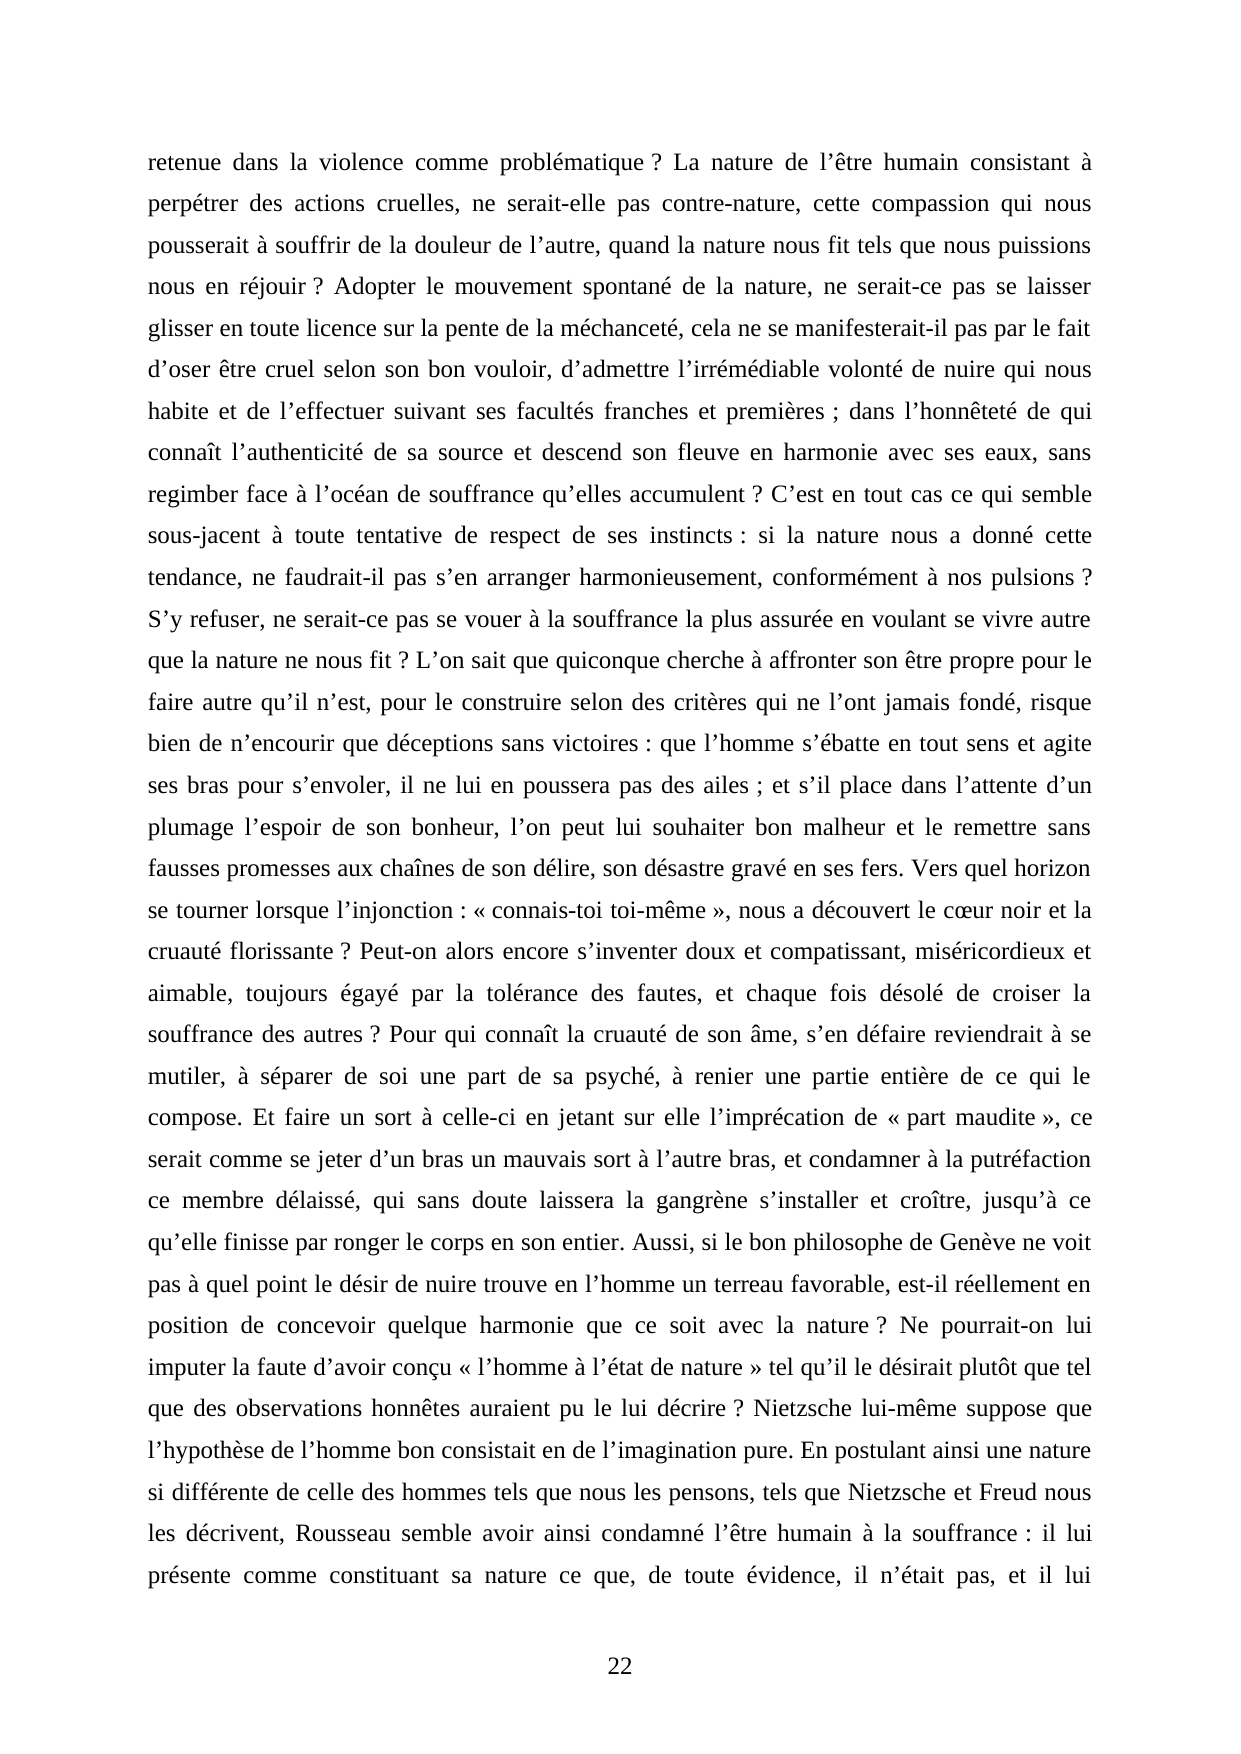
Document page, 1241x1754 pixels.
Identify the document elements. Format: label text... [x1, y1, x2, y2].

text retenue dans la violence comme problématique ? La nature de l’être humain consistant à perpétrer des actions cruelles, ne serait-elle pas contre-nature, cette compassion qui nous pousserait à souffrir de la douleur de l’autre, quand la nature nous fit tels que nous puissions nous en réjouir ? Adopter le mouvement spontané de la nature, ne serait-ce pas se laisser glisser en toute licence sur la pente de la méchanceté, cela ne se manifesterait-il pas par le fait d’oser être cruel selon son bon vouloir, d’admettre l’irrémédiable volonté de nuire qui nous habite et de l’effectuer suivant ses facultés franches et premières ; dans l’honnêteté de qui connaît l’authenticité de sa source et descend son fleuve en harmonie avec ses eaux, sans regimber face à l’océan de souffrance qu’elles accumulent ? C’est en tout cas ce qui semble sous-jacent à toute tentative de respect de ses instincts : si la nature nous a donné cette tendance, ne faudrait-il pas s’en arranger harmonieusement, conformément à nos pulsions ? S’y refuser, ne serait-ce pas se vouer à la souffrance la plus assurée en voulant se vivre autre que la nature ne nous fit ? L’on sait que quiconque cherche à affronter son être propre pour le faire autre qu’il n’est, pour le construire selon des critères qui ne l’ont jamais fondé, risque bien de n’encourir que déceptions sans victoires : que l’homme s’ébatte en tout sens et agite ses bras pour s’envoler, il ne lui en poussera pas des ailes ; et s’il place dans l’attente d’un plumage l’espoir de son bonheur, l’on peut lui souhaiter bon malheur et le remettre sans fausses promesses aux chaînes de son délire, son désastre gravé en ses fers. Vers quel horizon se tourner lorsque l’injonction : « connais-toi toi-même », nous a découvert le cœur noir et la cruauté florissante ? Peut-on alors encore s’inventer doux et compatissant, miséricordieux et aimable, toujours égayé par la tolérance des fautes, et chaque fois désolé de croiser la souffrance des autres ? Pour qui connaît la cruauté de son âme, s’en défaire reviendrait à se mutiler, à séparer de soi une part de sa psyché, à renier une partie entière de ce qui le compose. Et faire un sort à celle-ci en jetant sur elle l’imprécation de « part maudite », ce serait comme se jeter d’un bras un mauvais sort à l’autre bras, et condamner à la putréfaction ce membre délaissé, qui sans doute laissera la gangrène s’installer et croître, jusqu’à ce qu’elle finisse par ronger le corps en son entier. Aussi, si le bon philosophe de Genève ne voit pas à quel point le désir de nuire trouve en l’homme un terreau favorable, est-il réellement en position de concevoir quelque harmonie que ce soit avec la nature ? Ne pourrait-on lui imputer la faute d’avoir conçu « l’homme à l’état de nature » tel qu’il le désirait plutôt que tel que des observations honnêtes auraient pu le lui décrire ? Nietzsche lui-même suppose que l’hypothèse de l’homme bon consistait en de l’imagination pure. En postulant ainsi une nature si différente de celle des hommes tels que nous les pensons, tels que Nietzsche et Freud nous les décrivent, Rousseau semble avoir ainsi condamné l’être humain à la souffrance : il lui présente comme constituant sa nature ce que, de toute évidence, il n’était pas, et il lui [148, 148, 1092, 1588]
